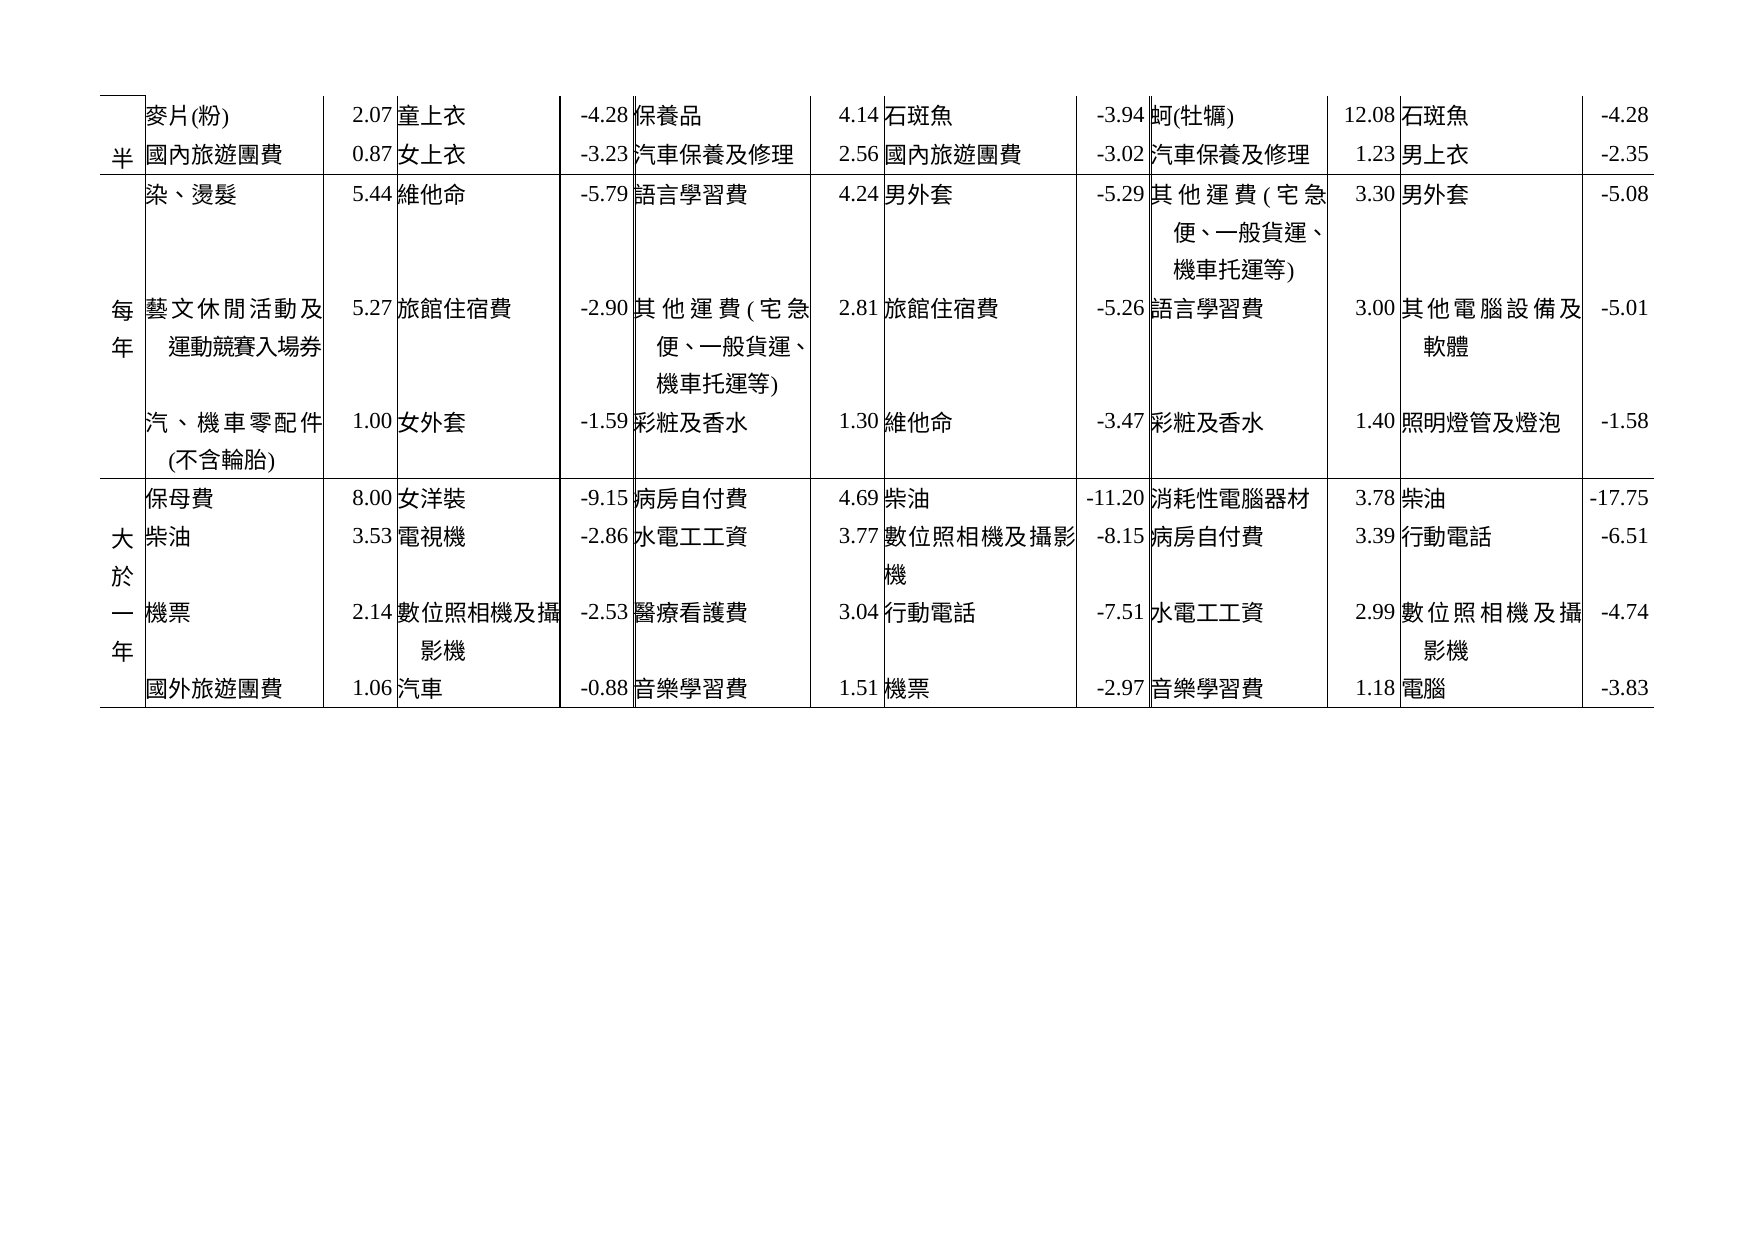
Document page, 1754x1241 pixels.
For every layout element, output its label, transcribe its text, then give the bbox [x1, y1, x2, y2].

table_cell 機票 [885, 668, 1076, 707]
table_cell 1.23 [1328, 134, 1400, 174]
table_cell 男外套 [1401, 175, 1582, 288]
table_cell 麥片(粉) [146, 95, 324, 134]
table_cell 石斑魚 [1401, 95, 1583, 134]
table_cell -17.75 [1583, 479, 1654, 516]
table_cell -4.28 [560, 95, 634, 134]
table_cell 1.51 [811, 668, 884, 707]
table_cell 2.99 [1328, 592, 1400, 668]
table_cell 語言學習費 [1152, 288, 1327, 401]
table_cell 消耗性電腦器材 [1152, 479, 1327, 516]
table_cell -8.15 [1077, 516, 1149, 592]
table_cell 1.40 [1328, 401, 1400, 477]
table_cell 數位照相機及攝影機 [885, 516, 1076, 592]
table_cell -2.35 [1583, 134, 1654, 174]
table_cell -2.53 [561, 592, 633, 668]
table_cell 3.77 [811, 516, 884, 592]
table_cell -4.74 [1583, 592, 1654, 668]
table_cell 石斑魚 [885, 95, 1076, 134]
table_cell 電視機 [398, 516, 559, 592]
table_cell 音樂學習費 [636, 668, 810, 707]
table_cell -2.86 [561, 516, 633, 592]
table_cell 醫療看護費 [636, 592, 810, 668]
table_cell 汽車保養及修理 [636, 134, 810, 174]
table_cell 3.39 [1328, 516, 1400, 592]
table_cell 女外套 [398, 401, 559, 477]
table_cell 2.07 [324, 95, 398, 134]
table_cell 1.06 [324, 668, 397, 707]
table_cell 行動電話 [1401, 516, 1582, 592]
table_cell -3.94 [1076, 95, 1150, 134]
table_cell 蚵(牡犡) [1150, 95, 1327, 134]
table_cell 每年 [100, 175, 145, 477]
table_cell -0.88 [561, 668, 633, 707]
table_cell -5.29 [1077, 175, 1149, 288]
table_cell 語言學習費 [636, 175, 810, 288]
table_cell 3.00 [1328, 288, 1400, 401]
table_cell 女洋裝 [398, 479, 559, 516]
table_cell 1.00 [324, 401, 397, 477]
table_cell 染、燙髮 [146, 175, 323, 288]
table_cell 5.44 [324, 175, 397, 288]
table_cell 彩粧及香水 [1152, 401, 1327, 477]
table_cell 汽車保養及修理 [1152, 134, 1327, 174]
table_cell -5.08 [1583, 175, 1654, 288]
table_cell 3.78 [1328, 479, 1400, 516]
table_cell -5.01 [1583, 288, 1654, 401]
table_cell 數位照相機及攝影機 [398, 592, 559, 668]
table_cell -5.79 [561, 175, 633, 288]
table_cell -4.28 [1583, 95, 1654, 134]
table_cell 其他運費(宅急便、一般貨運、機車托運等) [636, 288, 810, 401]
table_cell 電腦 [1401, 668, 1582, 707]
table_cell 男外套 [885, 175, 1076, 288]
table_cell 4.69 [811, 479, 884, 516]
table_cell 1.30 [811, 401, 884, 477]
table_cell 每半年 [100, 96, 145, 174]
table_cell 5.27 [324, 288, 397, 401]
table_cell 女上衣 [398, 134, 559, 174]
table_cell -6.51 [1583, 516, 1654, 592]
table_cell 水電工工資 [636, 516, 810, 592]
table_cell 機票 [146, 592, 323, 668]
table_cell -3.23 [561, 134, 633, 174]
table_cell 大於一年 [100, 479, 145, 707]
table_cell 男上衣 [1401, 134, 1582, 174]
table_cell -3.47 [1077, 401, 1149, 477]
table_cell 旅館住宿費 [885, 288, 1076, 401]
table_cell -3.02 [1077, 134, 1149, 174]
table_cell 照明燈管及燈泡 [1401, 401, 1582, 477]
table_cell 童上衣 [398, 95, 560, 134]
table_cell 2.81 [811, 288, 884, 401]
table_cell 汽、機車零配件(不含輪胎) [146, 401, 323, 477]
table_cell 4.24 [811, 175, 884, 288]
table_cell 柴油 [1401, 479, 1582, 516]
table_cell 病房自付費 [1152, 516, 1327, 592]
table_cell 2.14 [324, 592, 397, 668]
table_cell 保養品 [634, 95, 811, 134]
table_cell 3.30 [1328, 175, 1400, 288]
table_cell 行動電話 [885, 592, 1076, 668]
table_cell 音樂學習費 [1152, 668, 1327, 707]
table_cell 國內旅遊團費 [885, 134, 1076, 174]
table_cell 1.18 [1328, 668, 1400, 707]
table_cell 3.53 [324, 516, 397, 592]
table_cell -2.97 [1077, 668, 1149, 707]
table_cell 維他命 [398, 175, 559, 288]
table_cell 3.04 [811, 592, 884, 668]
table_cell 旅館住宿費 [398, 288, 559, 401]
table_cell 其他電腦設備及軟體 [1401, 288, 1582, 401]
table_cell -2.90 [561, 288, 633, 401]
table_cell 彩粧及香水 [636, 401, 810, 477]
table_cell 12.08 [1327, 95, 1401, 134]
table_cell 水電工工資 [1152, 592, 1327, 668]
table_cell 8.00 [324, 479, 397, 516]
table_cell 4.14 [811, 95, 884, 134]
table_cell -7.51 [1077, 592, 1149, 668]
table_cell 柴油 [146, 516, 323, 592]
table_cell 數位照相機及攝影機 [1401, 592, 1582, 668]
table_cell 維他命 [885, 401, 1076, 477]
table_cell 保母費 [146, 479, 323, 516]
table_cell 汽車 [398, 668, 559, 707]
table_cell 柴油 [885, 479, 1076, 516]
table_cell -9.15 [561, 479, 633, 516]
table_cell 病房自付費 [636, 479, 810, 516]
table_cell 其他運費(宅急便、一般貨運、機車托運等) [1152, 175, 1327, 288]
table_cell -1.59 [561, 401, 633, 477]
table_cell 0.87 [324, 134, 397, 174]
table_cell 國外旅遊團費 [146, 668, 323, 707]
table_cell 2.56 [811, 134, 884, 174]
table_cell -11.20 [1077, 479, 1149, 516]
table_cell -5.26 [1077, 288, 1149, 401]
table_cell -1.58 [1583, 401, 1654, 477]
table_cell 國內旅遊團費 [146, 134, 323, 174]
table_cell -3.83 [1583, 668, 1654, 707]
table_cell 藝文休閒活動及運動競賽入場券 [146, 288, 323, 401]
